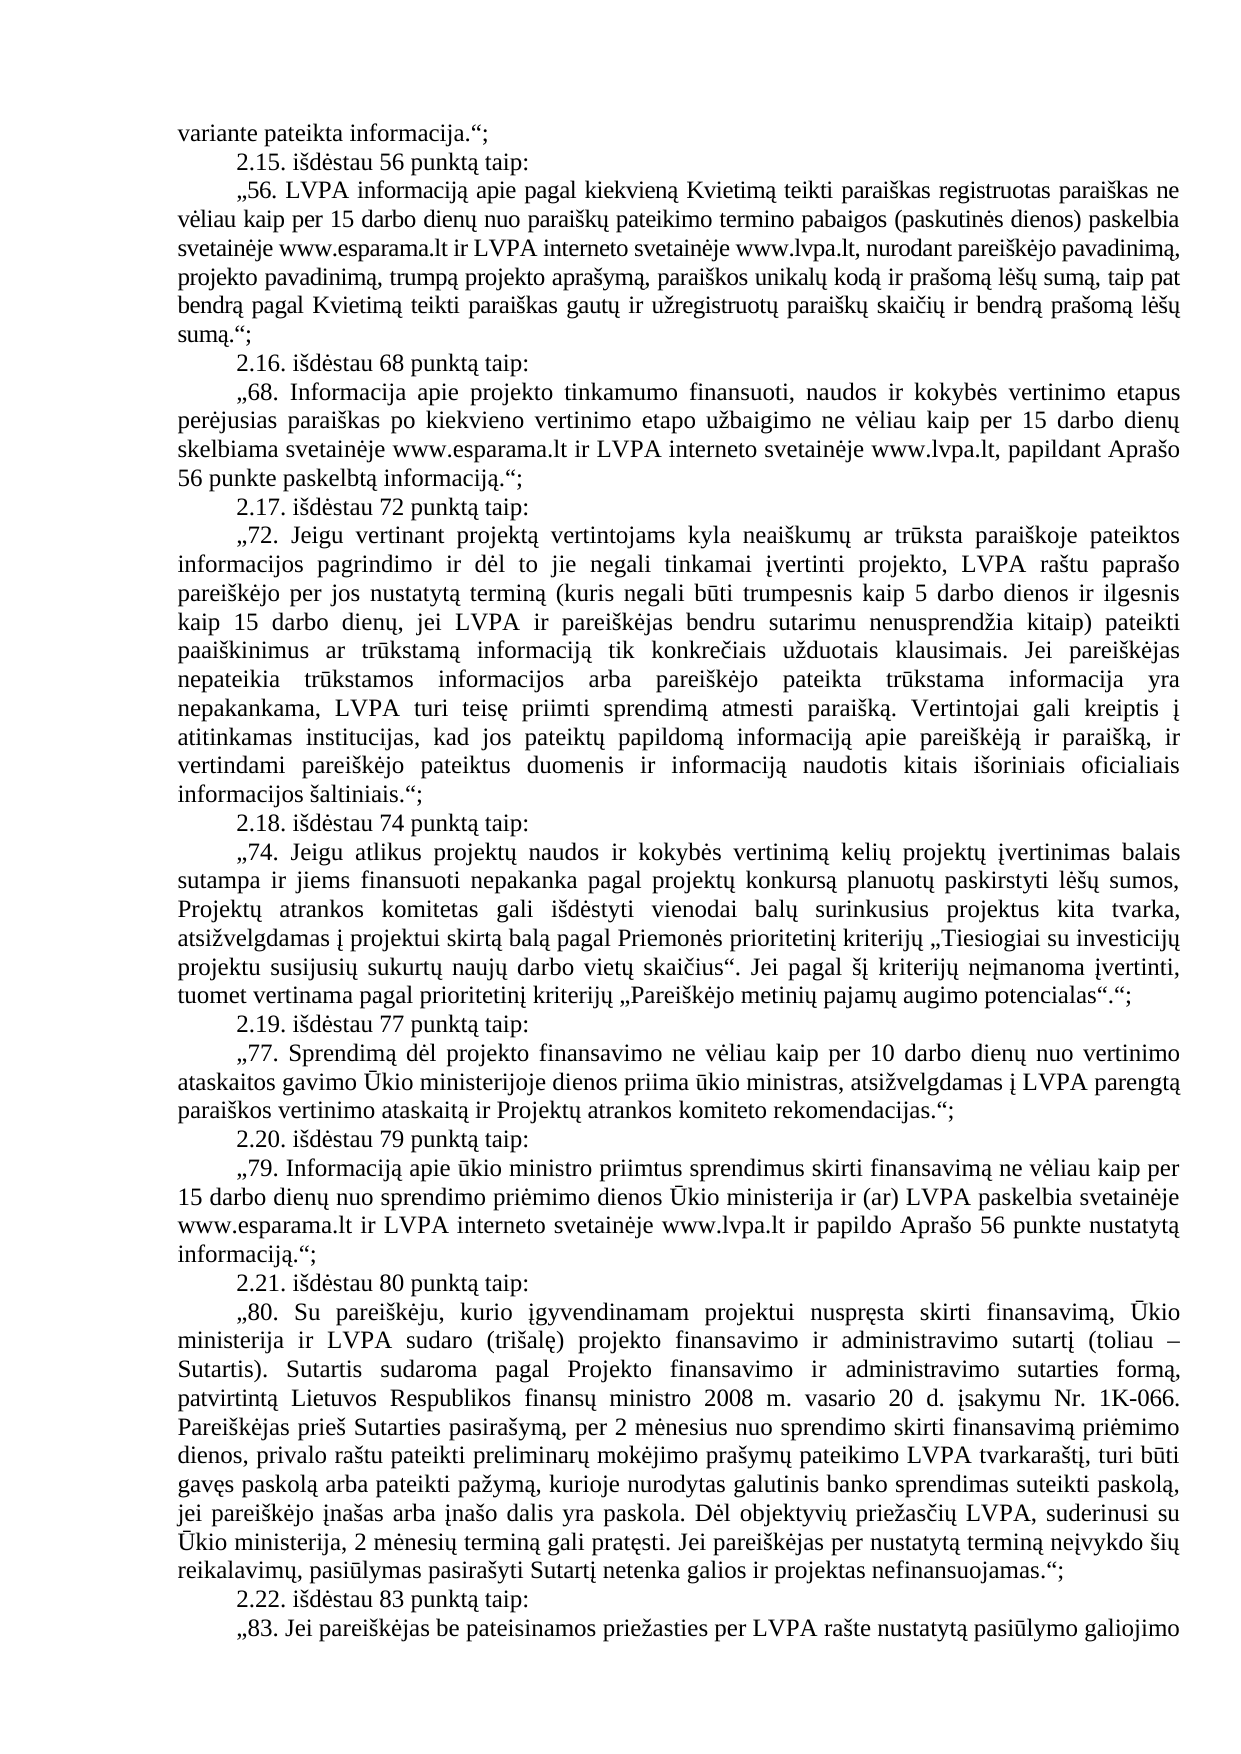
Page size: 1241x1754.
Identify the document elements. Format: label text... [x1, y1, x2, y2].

text 2.21. išdėstau 80 punktą taip: [177, 1268, 1181, 1297]
text 2.22. išdėstau 83 punktą taip: [177, 1584, 1181, 1613]
text „56. LVPA informaciją apie pagal kiekvieną Kvietimą teikti paraiškas registruotas paraiškas ne vėliau kaip per 15 darbo dienų nuo paraiškų pateikimo termino pabaigos (paskutinės dienos) paskelbia svetainėje www.esparama.lt ir LVPA interneto svetainėje www.lvpa.lt, nurodant pareiškėjo pavadinimą, projekto pavadinimą, trumpą projekto aprašymą, paraiškos unikalų kodą ir prašomą lėšų sumą, taip pat bendrą pagal Kvietimą teikti paraiškas gautų ir užregistruotų paraiškų skaičių ir bendrą prašomą lėšų sumą.“; [177, 176, 1181, 348]
text 2.20. išdėstau 79 punktą taip: [177, 1124, 1181, 1153]
text 2.16. išdėstau 68 punktą taip: [177, 348, 1181, 377]
text „74. Jeigu atlikus projektų naudos ir kokybės vertinimą kelių projektų įvertinimas balais sutampa ir jiems finansuoti nepakanka pagal projektų konkursą planuotų paskirstyti lėšų sumos, Projektų atrankos komitetas gali išdėstyti vienodai balų surinkusius projektus kita tvarka, atsižvelgdamas į projektui skirtą balą pagal Priemonės prioritetinį kriterijų „Tiesiogiai su investicijų projektu susijusių sukurtų naujų darbo vietų skaičius“. Jei pagal šį kriterijų neįmanoma įvertinti, tuomet vertinama pagal prioritetinį kriterijų „Pareiškėjo metinių pajamų augimo potencialas“.“; [177, 837, 1181, 1009]
text „79. Informaciją apie ūkio ministro priimtus sprendimus skirti finansavimą ne vėliau kaip per 15 darbo dienų nuo sprendimo priėmimo dienos Ūkio ministerija ir (ar) LVPA paskelbia svetainėje www.esparama.lt ir LVPA interneto svetainėje www.lvpa.lt ir papildo Aprašo 56 punkte nustatytą informaciją.“; [177, 1153, 1181, 1268]
text 2.19. išdėstau 77 punktą taip: [177, 1009, 1181, 1038]
text „83. Jei pareiškėjas be pateisinamos priežasties per LVPA rašte nustatytą pasiūlymo galiojimo [177, 1613, 1181, 1642]
text 2.18. išdėstau 74 punktą taip: [177, 808, 1181, 837]
text variante pateikta informacija.“; [177, 118, 1181, 147]
text „68. Informacija apie projekto tinkamumo finansuoti, naudos ir kokybės vertinimo etapus perėjusias paraiškas po kiekvieno vertinimo etapo užbaigimo ne vėliau kaip per 15 darbo dienų skelbiama svetainėje www.esparama.lt ir LVPA interneto svetainėje www.lvpa.lt, papildant Aprašo 56 punkte paskelbtą informaciją.“; [177, 377, 1181, 492]
text 2.17. išdėstau 72 punktą taip: [177, 492, 1181, 521]
text „77. Sprendimą dėl projekto finansavimo ne vėliau kaip per 10 darbo dienų nuo vertinimo ataskaitos gavimo Ūkio ministerijoje dienos priima ūkio ministras, atsižvelgdamas į LVPA parengtą paraiškos vertinimo ataskaitą ir Projektų atrankos komiteto rekomendacijas.“; [177, 1038, 1181, 1124]
text 2.15. išdėstau 56 punktą taip: [177, 147, 1181, 176]
text „72. Jeigu vertinant projektą vertintojams kyla neaiškumų ar trūksta paraiškoje pateiktos informacijos pagrindimo ir dėl to jie negali tinkamai įvertinti projekto, LVPA raštu paprašo pareiškėjo per jos nustatytą terminą (kuris negali būti trumpesnis kaip 5 darbo dienos ir ilgesnis kaip 15 darbo dienų, jei LVPA ir pareiškėjas bendru sutarimu nenusprendžia kitaip) pateikti paaiškinimus ar trūkstamą informaciją tik konkrečiais užduotais klausimais. Jei pareiškėjas nepateikia trūkstamos informacijos arba pareiškėjo pateikta trūkstama informacija yra nepakankama, LVPA turi teisę priimti sprendimą atmesti paraišką. Vertintojai gali kreiptis į atitinkamas institucijas, kad jos pateiktų papildomą informaciją apie pareiškėją ir paraišką, ir vertindami pareiškėjo pateiktus duomenis ir informaciją naudotis kitais išoriniais oficialiais informacijos šaltiniais.“; [177, 521, 1181, 808]
text „80. Su pareiškėju, kurio įgyvendinamam projektui nuspręsta skirti finansavimą, Ūkio ministerija ir LVPA sudaro (trišalę) projekto finansavimo ir administravimo sutartį (toliau – Sutartis). Sutartis sudaroma pagal Projekto finansavimo ir administravimo sutarties formą, patvirtintą Lietuvos Respublikos finansų ministro 2008 m. vasario 20 d. įsakymu Nr. 1K-066. Pareiškėjas prieš Sutarties pasirašymą, per 2 mėnesius nuo sprendimo skirti finansavimą priėmimo dienos, privalo raštu pateikti preliminarų mokėjimo prašymų pateikimo LVPA tvarkaraštį, turi būti gavęs paskolą arba pateikti pažymą, kurioje nurodytas galutinis banko sprendimas suteikti paskolą, jei pareiškėjo įnašas arba įnašo dalis yra paskola. Dėl objektyvių priežasčių LVPA, suderinusi su Ūkio ministerija, 2 mėnesių terminą gali pratęsti. Jei pareiškėjas per nustatytą terminą neįvykdo šių reikalavimų, pasiūlymas pasirašyti Sutartį netenka galios ir projektas nefinansuojamas.“; [177, 1297, 1181, 1584]
